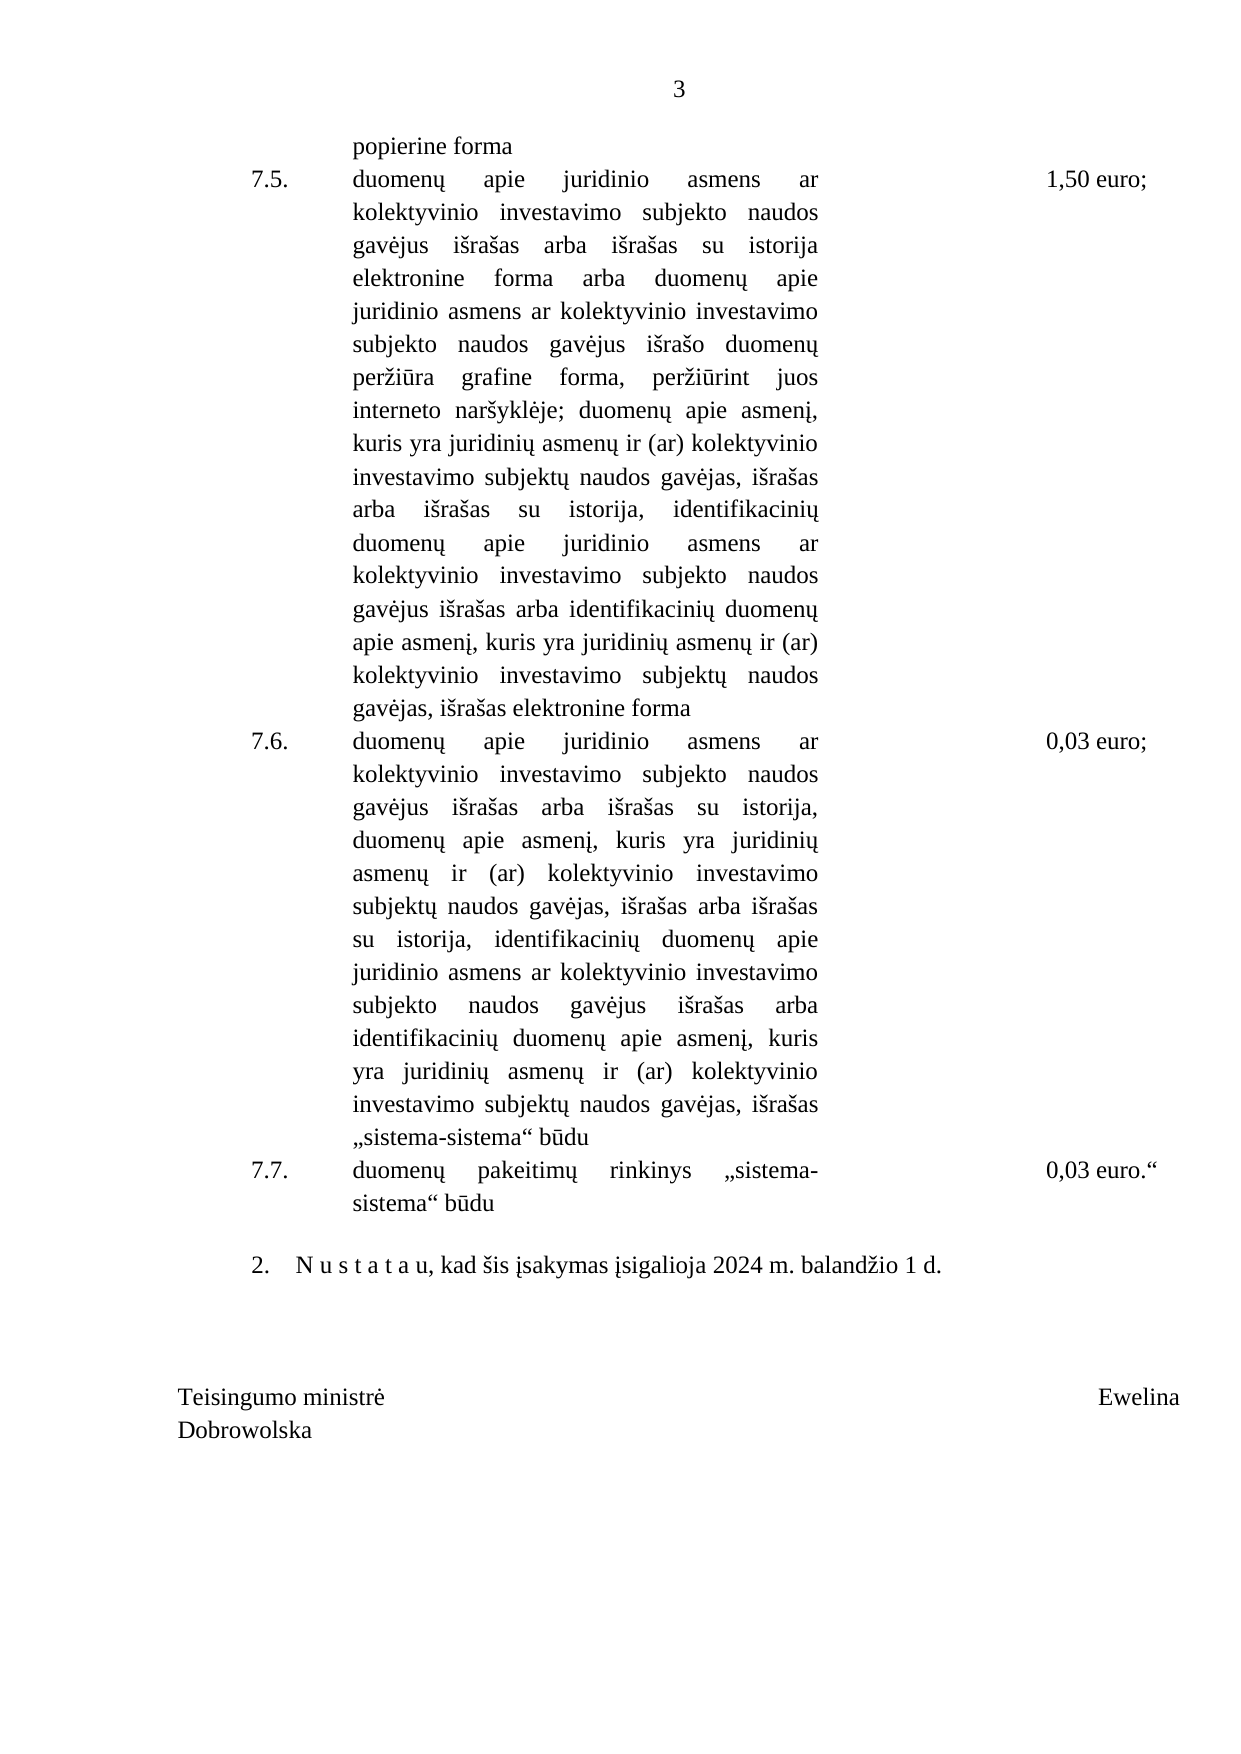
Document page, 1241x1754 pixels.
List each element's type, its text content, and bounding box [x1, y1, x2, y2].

table_cell 7.7. [251, 1155, 341, 1221]
table_cell 7.6. [251, 726, 341, 1155]
table_cell duomenų pakeitimų rinkinys „sistema-sistema“ būdu [341, 1155, 830, 1221]
table_cell [830, 164, 992, 726]
table_cell [251, 131, 341, 164]
text 2. Nustatau, kad šis įsakymas įsigalioja 2024 m. balandžio 1 d. [177, 1250, 1181, 1278]
table_cell duomenų apie juridinio asmens ar kolektyvinio investavimo subjekto naudos gavėjus išrašas arba išrašas su istorija, duomenų apie asmenį, kuris yra juridinių asmenų ir (ar) kolektyvinio investavimo subjektų naudos gavėjas, išrašas arba išrašas su istorija, identifikacinių duomenų apie juridinio asmens ar kolektyvinio investavimo subjekto naudos gavėjus išrašas arba identifikacinių duomenų apie asmenį, kuris yra juridinių asmenų ir (ar) kolektyvinio investavimo subjektų naudos gavėjas, išrašas „sistema-sistema“ būdu [341, 726, 830, 1155]
table_cell 0,03 euro.“ [992, 1155, 1181, 1221]
table_cell [830, 1155, 992, 1221]
table_cell popierine forma [341, 131, 830, 164]
table_cell [830, 131, 992, 164]
table_cell [992, 131, 1181, 164]
table_cell 0,03 euro; [992, 726, 1181, 1155]
table_cell 7.5. [251, 164, 341, 726]
text Teisingumo ministrė Ewelina Dobrowolska [177, 1382, 1181, 1444]
table_cell [830, 726, 992, 1155]
table_cell duomenų apie juridinio asmens ar kolektyvinio investavimo subjekto naudos gavėjus išrašas arba išrašas su istorija elektronine forma arba duomenų apie juridinio asmens ar kolektyvinio investavimo subjekto naudos gavėjus išrašo duomenų peržiūra grafine forma, peržiūrint juos interneto naršyklėje; duomenų apie asmenį, kuris yra juridinių asmenų ir (ar) kolektyvinio investavimo subjektų naudos gavėjas, išrašas arba išrašas su istorija, identifikacinių duomenų apie juridinio asmens ar kolektyvinio investavimo subjekto naudos gavėjus išrašas arba identifikacinių duomenų apie asmenį, kuris yra juridinių asmenų ir (ar) kolektyvinio investavimo subjektų naudos gavėjas, išrašas elektronine forma [341, 164, 830, 726]
table_cell 1,50 euro; [992, 164, 1181, 726]
